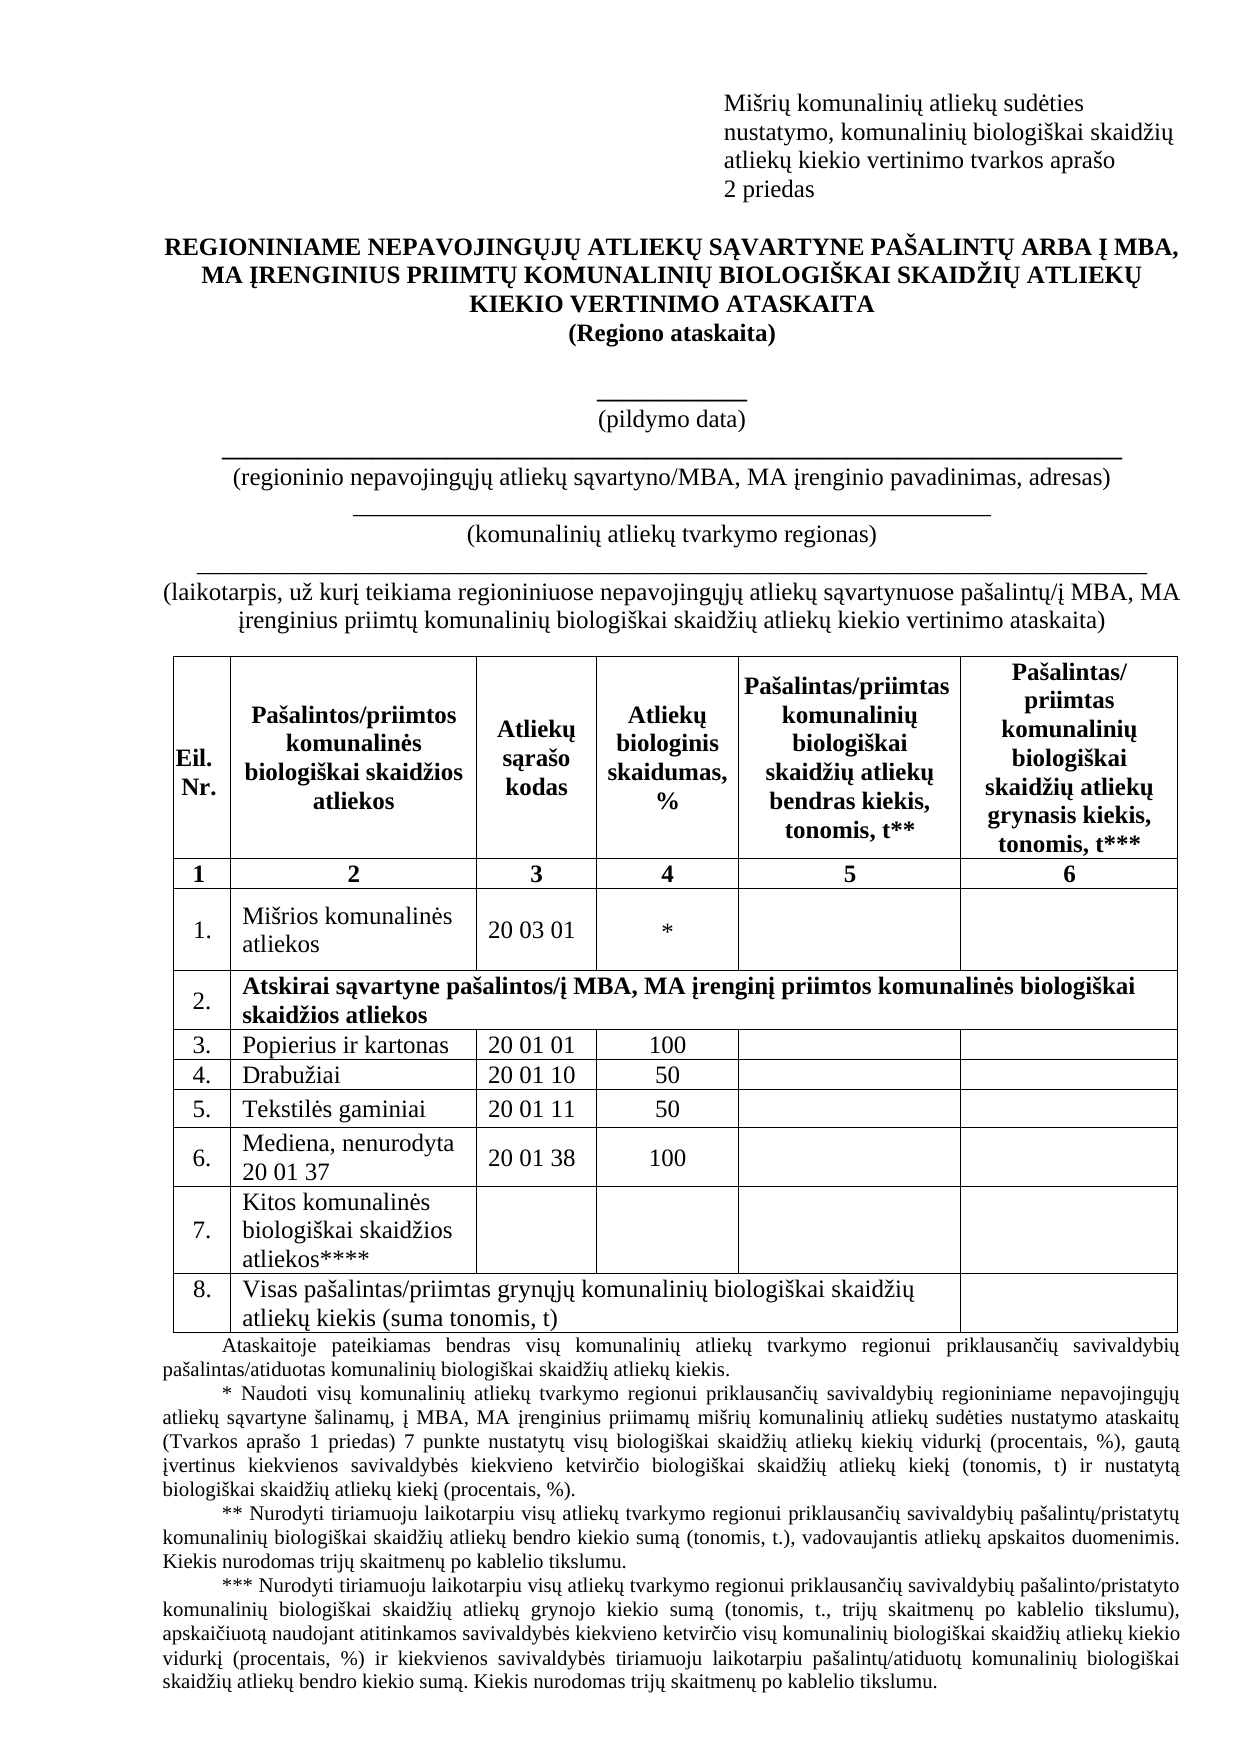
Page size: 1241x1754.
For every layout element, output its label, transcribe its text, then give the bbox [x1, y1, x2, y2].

table_cell Visas pašalintas/priimtas grynųjų komunalinių biologiškai skaidžių atliekų kiekis (suma tonomis, t) [231, 1274, 960, 1332]
table_cell [961, 1090, 1177, 1127]
table_header Pašalintas/priimtas komunalinių biologiškai skaidžių atliekų bendras kiekis, tonomis, t** [739, 657, 960, 858]
table_cell [961, 1060, 1177, 1088]
table_cell [739, 1187, 960, 1273]
table_cell 7. [174, 1187, 230, 1273]
table_header Eil. Nr. [174, 657, 230, 858]
text REGIONINIAME NEPAVOJINGŲJŲ ATLIEKŲ SĄVARTYNE PAŠALINTŲ ARBA Į MBA, MA ĮRENGINIUS PRIIMTŲ KOMUNALINIŲ BIOLOGIŠKAI SKAIDŽIŲ ATLIEKŲ KIEKIO VERTINIMO ATASKAITA [162, 232, 1181, 318]
table_header Atliekų biologinis skaidumas, % [597, 657, 738, 858]
table_cell 4. [174, 1060, 230, 1088]
text ________________________________________________________________________ [162, 433, 1181, 462]
table_header Atliekų sąrašo kodas [477, 657, 596, 858]
table_cell [739, 1030, 960, 1059]
table_cell Mišrios komunalinės atliekos [231, 889, 476, 970]
table_cell 6 [961, 859, 1177, 888]
text (regioninio nepavojingųjų atliekų sąvartyno/MBA, MA įrenginio pavadinimas, adresas) [162, 462, 1181, 490]
table_cell [477, 1187, 596, 1273]
table_cell 6. [174, 1128, 230, 1186]
table_cell 5 [739, 859, 960, 888]
table_cell [961, 1128, 1177, 1186]
table_cell Kitos komunalinės biologiškai skaidžios atliekos**** [231, 1187, 476, 1273]
table_cell 20 03 01 [477, 889, 596, 970]
text ___________________________________________________ [162, 490, 1181, 519]
text Ataskaitoje pateikiamas bendras visų komunalinių atliekų tvarkymo regionui priklausančių savivaldybių pašalintas/atiduotas komunalinių biologiškai skaidžių atliekų kiekis. [162, 1333, 1181, 1381]
table_cell [961, 889, 1177, 970]
table_cell Popierius ir kartonas [231, 1030, 476, 1059]
text ____________________________________________________________________________ [162, 548, 1181, 577]
table_cell 20 01 10 [477, 1060, 596, 1088]
text 2 priedas [162, 174, 1181, 203]
table_cell 1. [174, 889, 230, 970]
text *** Nurodyti tiriamuoju laikotarpiu visų atliekų tvarkymo regionui priklausančių savivaldybių pašalinto/pristatyto komunalinių biologiškai skaidžių atliekų grynojo kiekio sumą (tonomis, t., trijų skaitmenų po kablelio tikslumu), apskaičiuotą naudojant atitinkamos savivaldybės kiekvieno ketvirčio visų komunalinių biologiškai skaidžių atliekų kiekio vidurkį (procentais, %) ir kiekvienos savivaldybės tiriamuoju laikotarpiu pašalintų/atiduotų komunalinių biologiškai skaidžių atliekų bendro kiekio sumą. Kiekis nurodomas trijų skaitmenų po kablelio tikslumu. [162, 1573, 1181, 1693]
table_cell 2. [174, 971, 230, 1029]
text Mišrių komunalinių atliekų sudėties [162, 88, 1181, 117]
table_header Pašalintos/priimtos komunalinės biologiškai skaidžios atliekos [231, 657, 476, 858]
table_cell 50 [597, 1060, 738, 1088]
text ** Nurodyti tiriamuoju laikotarpiu visų atliekų tvarkymo regionui priklausančių savivaldybių pašalintų/pristatytų komunalinių biologiškai skaidžių atliekų bendro kiekio sumą (tonomis, t.), vadovaujantis atliekų apskaitos duomenimis. Kiekis nurodomas trijų skaitmenų po kablelio tikslumu. [162, 1501, 1181, 1573]
table_cell Mediena, nenurodyta 20 01 37 [231, 1128, 476, 1186]
table_cell Tekstilės gaminiai [231, 1090, 476, 1127]
table_cell [739, 889, 960, 970]
text * Naudoti visų komunalinių atliekų tvarkymo regionui priklausančių savivaldybių regioniniame nepavojingųjų atliekų sąvartyne šalinamų, į MBA, MA įrenginius priimamų mišrių komunalinių atliekų sudėties nustatymo ataskaitų (Tvarkos aprašo 1 priedas) 7 punkte nustatytų visų biologiškai skaidžių atliekų kiekių vidurkį (procentais, %), gautą įvertinus kiekvienos savivaldybės kiekvieno ketvirčio biologiškai skaidžių atliekų kiekį (tonomis, t) ir nustatytą biologiškai skaidžių atliekų kiekį (procentais, %). [162, 1381, 1181, 1501]
text atliekų kiekio vertinimo tvarkos aprašo [162, 145, 1181, 174]
table_cell 3. [174, 1030, 230, 1059]
table_cell Atskirai sąvartyne pašalintos/į MBA, MA įrenginį priimtos komunalinės biologiškai skaidžios atliekos [231, 971, 1177, 1029]
table_cell * [597, 889, 738, 970]
table_cell 20 01 38 [477, 1128, 596, 1186]
text (laikotarpis, už kurį teikiama regioniniuose nepavojingųjų atliekų sąvartynuose pašalintų/į MBA, MA įrenginius priimtų komunalinių biologiškai skaidžių atliekų kiekio vertinimo ataskaita) [162, 577, 1181, 634]
table_cell [961, 1030, 1177, 1059]
table_cell [961, 1274, 1177, 1332]
text ____________ [162, 375, 1181, 404]
table_cell 1 [174, 859, 230, 888]
table_cell [961, 1187, 1177, 1273]
text (komunalinių atliekų tvarkymo regionas) [162, 519, 1181, 548]
table_cell 100 [597, 1128, 738, 1186]
table_cell 8. [174, 1274, 230, 1332]
table_cell [739, 1128, 960, 1186]
text nustatymo, komunalinių biologiškai skaidžių [162, 117, 1181, 145]
table_cell 5. [174, 1090, 230, 1127]
table_cell 2 [231, 859, 476, 888]
text (pildymo data) [162, 404, 1181, 433]
table_cell [597, 1187, 738, 1273]
table_cell Drabužiai [231, 1060, 476, 1088]
text (Regiono ataskaita) [162, 318, 1181, 347]
table_cell 20 01 11 [477, 1090, 596, 1127]
table_cell 50 [597, 1090, 738, 1127]
table_cell [739, 1090, 960, 1127]
table_cell 20 01 01 [477, 1030, 596, 1059]
table_cell [739, 1060, 960, 1088]
table_header Pašalintas/priimtas komunalinių biologiškai skaidžių atliekų grynasis kiekis, tonomis, t*** [961, 657, 1177, 858]
table_cell 4 [597, 859, 738, 888]
table_cell 100 [597, 1030, 738, 1059]
table_cell 3 [477, 859, 596, 888]
